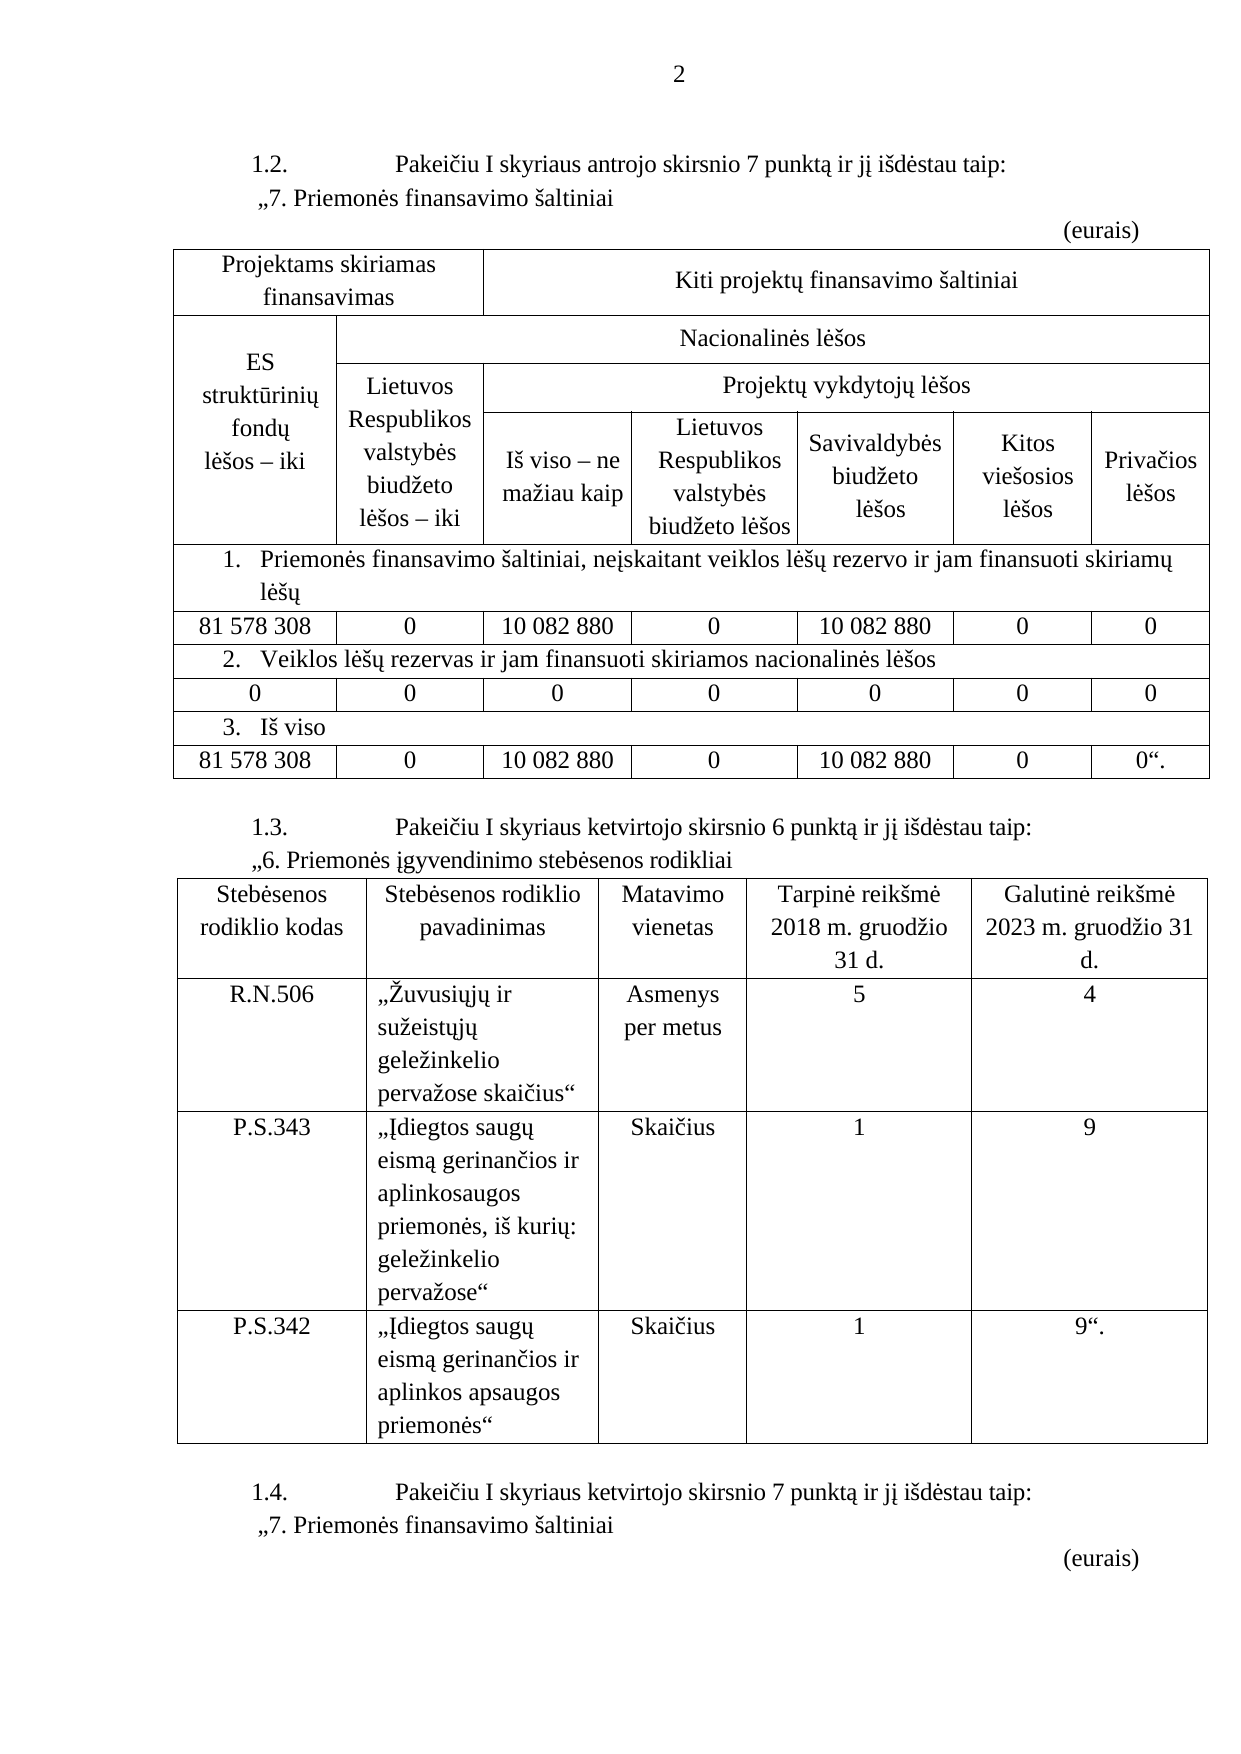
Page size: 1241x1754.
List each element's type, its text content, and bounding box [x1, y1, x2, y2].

table_cell 0 [954, 746, 1091, 778]
table_cell 1 [747, 1112, 971, 1310]
table_cell 0 [337, 746, 483, 778]
table_cell Kitos viešosios lėšos [954, 413, 1091, 544]
text „6. Priemonės įgyvendinimo stebėsenos rodikliai [251, 845, 1181, 873]
table_cell „Įdiegtos saugų eismą gerinančios ir aplinkosaugos priemonės, iš kurių: geležinkelio pervažose“ [367, 1112, 598, 1310]
table_header Kiti projektų finansavimo šaltiniai [484, 250, 1209, 315]
table_cell Skaičius [599, 1311, 746, 1443]
text (eurais) [1063, 216, 1181, 244]
table_cell Asmenys per metus [599, 979, 746, 1111]
table_cell 10 082 880 [484, 612, 631, 644]
table_cell 1. Priemonės finansavimo šaltiniai, neįskaitant veiklos lėšų rezervo ir jam finansuoti skiriamų lėšų [174, 545, 1209, 611]
table_cell R.N.506 [178, 979, 366, 1111]
text (eurais) [1063, 1543, 1181, 1572]
table_cell 0 [798, 679, 953, 711]
table_cell Nacionalinės lėšos [337, 316, 1209, 362]
table_cell 0 [174, 679, 336, 711]
table_cell 0 [632, 679, 797, 711]
table_cell 81 578 308 [174, 746, 336, 778]
table_cell 0“. [1092, 746, 1209, 778]
table_header Tarpinė reikšmė 2018 m. gruodžio 31 d. [747, 879, 971, 978]
table_cell 0 [1092, 679, 1209, 711]
text 1.2. Pakeičiu I skyriaus antrojo skirsnio 7 punktą ir jį išdėstau taip: [251, 149, 1181, 178]
table_cell „Įdiegtos saugų eismą gerinančios ir aplinkos apsaugos priemonės“ [367, 1311, 598, 1443]
table_cell Lietuvos Respublikos valstybės biudžeto lėšos – iki [337, 364, 483, 544]
table_header Stebėsenos rodiklio pavadinimas [367, 879, 598, 978]
text „7. Priemonės finansavimo šaltiniai [257, 1510, 1181, 1539]
table_cell 81 578 308 [174, 612, 336, 644]
table_cell 0 [1092, 612, 1209, 644]
table_cell Privačios lėšos [1092, 413, 1209, 544]
table_cell 2. Veiklos lėšų rezervas ir jam finansuoti skiriamos nacionalinės lėšos [174, 645, 1209, 678]
text 1.3. Pakeičiu I skyriaus ketvirtojo skirsnio 6 punktą ir jį išdėstau taip: [251, 812, 1181, 841]
text „7. Priemonės finansavimo šaltiniai [257, 183, 1181, 211]
table_cell 0 [632, 746, 797, 778]
table_cell P.S.342 [178, 1311, 366, 1443]
table_cell 9“. [972, 1311, 1207, 1443]
table_cell Iš viso – ne mažiau kaip [484, 413, 631, 544]
table_cell 10 082 880 [798, 746, 953, 778]
table_cell 4 [972, 979, 1207, 1111]
table_cell 1 [747, 1311, 971, 1443]
table_cell P.S.343 [178, 1112, 366, 1310]
table_cell 0 [632, 612, 797, 644]
table_cell 0 [337, 679, 483, 711]
table_header Galutinė reikšmė 2023 m. gruodžio 31 d. [972, 879, 1207, 978]
table_cell 0 [337, 612, 483, 644]
table_cell „Žuvusiųjų ir sužeistųjų geležinkelio pervažose skaičius“ [367, 979, 598, 1111]
table_cell Projektų vykdytojų lėšos [484, 364, 1209, 411]
table_header Stebėsenos rodiklio kodas [178, 879, 366, 978]
table_header Projektams skiriamas finansavimas [174, 250, 483, 315]
table_cell Skaičius [599, 1112, 746, 1310]
table_cell Lietuvos Respublikos valstybės biudžeto lėšos [632, 413, 797, 544]
table_cell 0 [954, 679, 1091, 711]
table_cell 10 082 880 [484, 746, 631, 778]
table_cell 10 082 880 [798, 612, 953, 644]
table_cell 0 [954, 612, 1091, 644]
table_cell ES struktūrinių fondų lėšos – iki [174, 316, 336, 544]
table_cell Savivaldybės biudžeto lėšos [798, 413, 953, 544]
table_header Matavimo vienetas [599, 879, 746, 978]
table_cell 5 [747, 979, 971, 1111]
table_cell 3. Iš viso [174, 712, 1209, 745]
table_cell 9 [972, 1112, 1207, 1310]
table_cell 0 [484, 679, 631, 711]
text 1.4. Pakeičiu I skyriaus ketvirtojo skirsnio 7 punktą ir jį išdėstau taip: [251, 1477, 1181, 1506]
